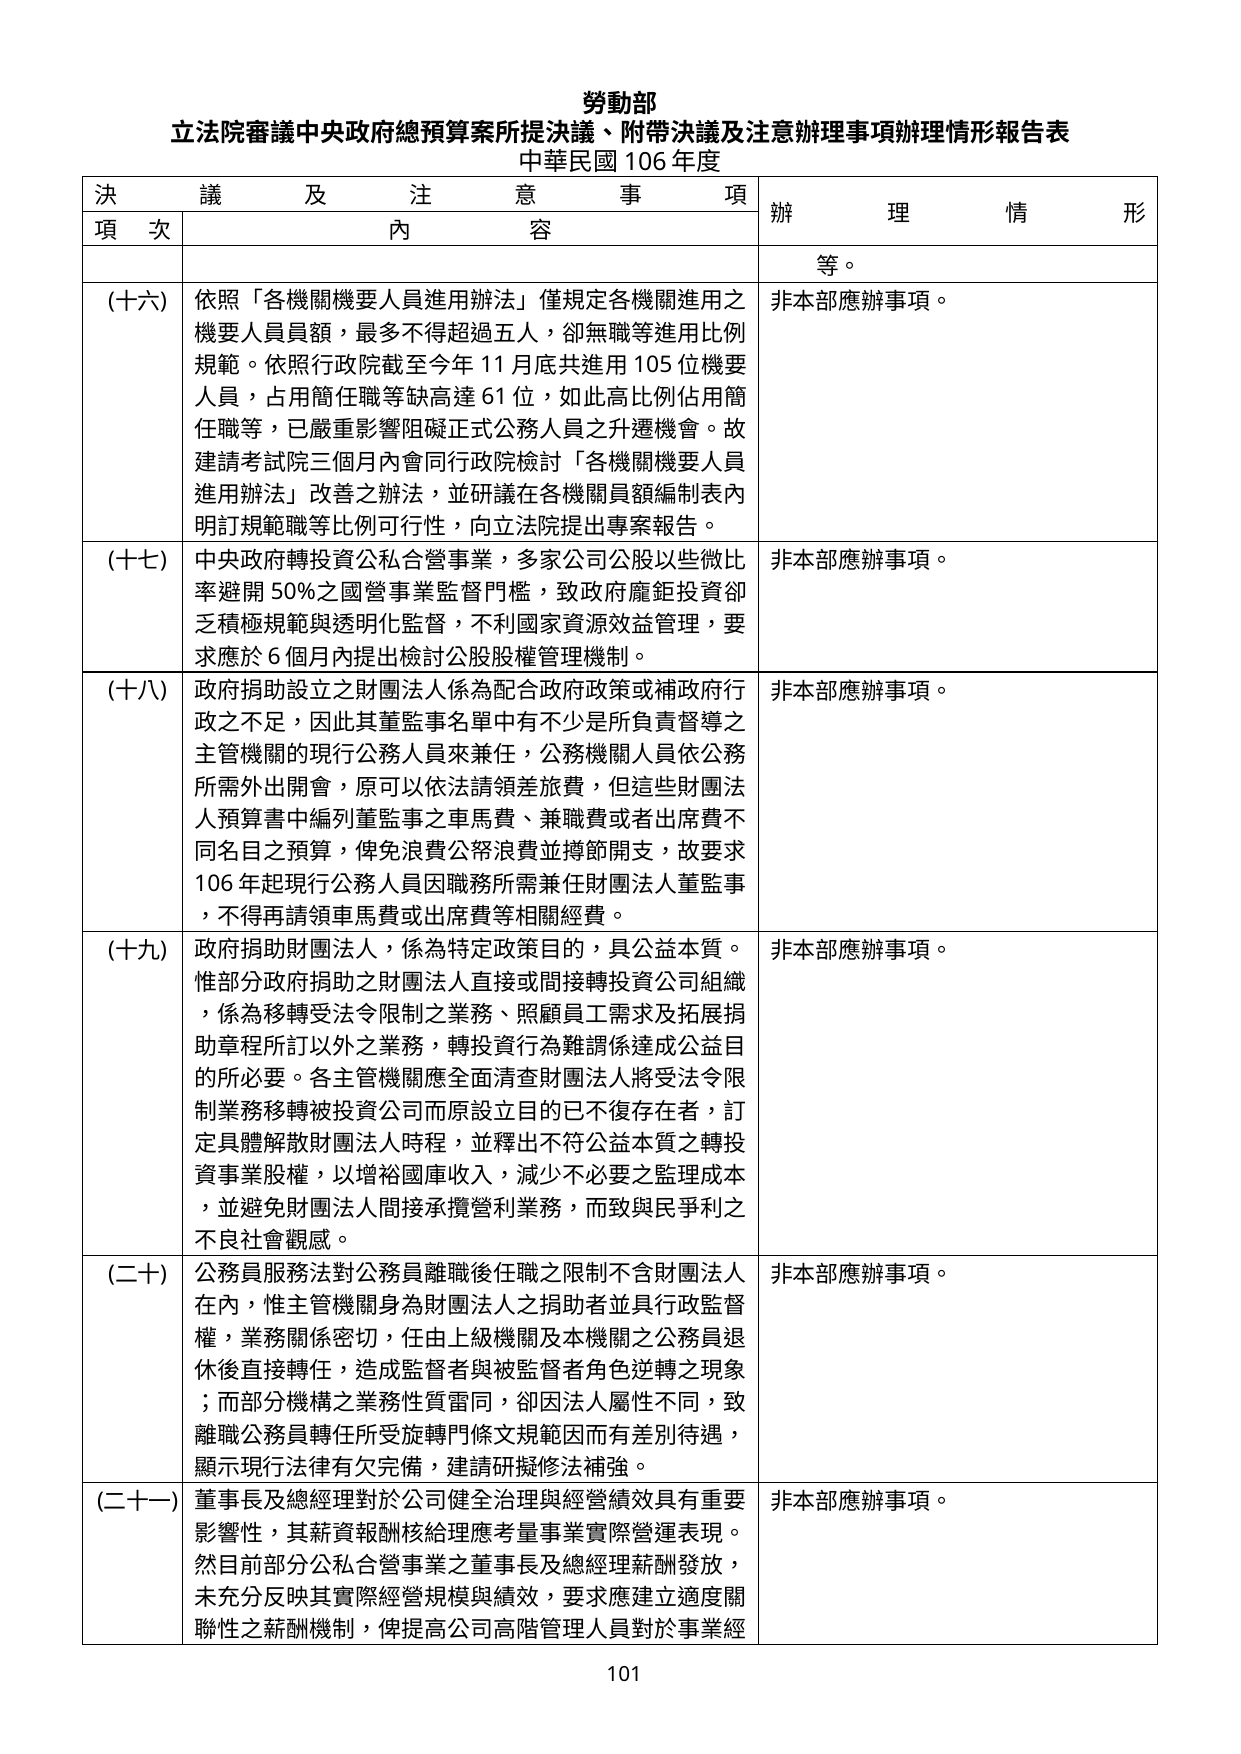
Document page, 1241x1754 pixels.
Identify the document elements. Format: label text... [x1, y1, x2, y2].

table_cell 項次 [83, 212, 182, 245]
table_cell 依照「各機關機要人員進用辦法」僅規定各機關進用之機要人員員額，最多不得超過五人，卻無職等進用比例規範。依照行政院截至今年11月底共進用105位機要人員，占用簡任職等缺高達61位，如此高比例佔用簡任職等，已嚴重影響阻礙正式公務人員之升遷機會。故建請考試院三個月內會同行政院檢討「各機關機要人員進用辦法」改善之辦法，並研議在各機關員額編制表內明訂規範職等比例可行性，向立法院提出專案報告。 [183, 283, 758, 541]
table_cell (十八) [83, 673, 182, 931]
table_cell 非本部應辦事項。 [759, 1256, 1157, 1482]
table_cell 非本部應辦事項。 [759, 1483, 1157, 1644]
table_cell 非本部應辦事項。 [759, 283, 1157, 541]
table_cell (十七) [83, 542, 182, 671]
table_cell [183, 246, 758, 282]
table_cell 非本部應辦事項。 [759, 673, 1157, 931]
table_cell 董事長及總經理對於公司健全治理與經營績效具有重要影響性，其薪資報酬核給理應考量事業實際營運表現。然目前部分公私合營事業之董事長及總經理薪酬發放，未充分反映其實際經營規模與績效，要求應建立適度關聯性之薪酬機制，俾提高公司高階管理人員對於事業經 [183, 1483, 758, 1644]
table_cell 有關本部部分說明如下： 政府機關基於業務需要，得依「政府採購法」規定與廠商簽訂勞務承攬契約，機關所需勞務服務由廠商指派人員完成，是類人員之工資、工時、資遣費、退休金等勞動條件事項，均受勞動基準法等相關法令保障。 本部業訂定「政府機關（構）運用勞務承攬參考原則」，並於105年2月4日通函各機關作為辦理勞務承攬採購案之參考依據。該原則重要內容包括：機關得綜合考量，將派駐勞工薪資等支出列為固定費用及特別休假年資併計規定納入勞務承攬契約；機關應建立內部申訴管道、不定期抽訪勞工及內部監督訪查，如有發現廠商違法情事，應主動通知勞工行政主管機關依法查處等。 [759, 246, 1157, 282]
table_cell (二十) [83, 1256, 182, 1482]
table_cell 政府捐助設立之財團法人係為配合政府政策或補政府行政之不足，因此其董監事名單中有不少是所負責督導之主管機關的現行公務人員來兼任，公務機關人員依公務所需外出開會，原可以依法請領差旅費，但這些財團法人預算書中編列董監事之車馬費、兼職費或者出席費不同名目之預算，俾免浪費公帑浪費並撙節開支，故要求106年起現行公務人員因職務所需兼任財團法人董監事，不得再請領車馬費或出席費等相關經費。 [183, 673, 758, 931]
table_cell 非本部應辦事項。 [759, 932, 1157, 1255]
table_cell 中央政府轉投資公私合營事業，多家公司公股以些微比率避開50%之國營事業監督門檻，致政府龐鉅投資卻乏積極規範與透明化監督，不利國家資源效益管理，要求應於6個月內提出檢討公股股權管理機制。 [183, 542, 758, 671]
table_cell 內 容 [183, 212, 758, 245]
table_cell 政府捐助財團法人，係為特定政策目的，具公益本質。惟部分政府捐助之財團法人直接或間接轉投資公司組織，係為移轉受法令限制之業務、照顧員工需求及拓展捐助章程所訂以外之業務，轉投資行為難謂係達成公益目的所必要。各主管機關應全面清查財團法人將受法令限制業務移轉被投資公司而原設立目的已不復存在者，訂定具體解散財團法人時程，並釋出不符公益本質之轉投資事業股權，以增裕國庫收入，減少不必要之監理成本，並避免財團法人間接承攬營利業務，而致與民爭利之不良社會觀感。 [183, 932, 758, 1255]
table_cell (二十一) [83, 1483, 182, 1644]
table_cell 非本部應辦事項。 [759, 542, 1157, 671]
table_header 決議及注意事項 [83, 177, 758, 211]
table_cell 公務員服務法對公務員離職後任職之限制不含財團法人在內，惟主管機關身為財團法人之捐助者並具行政監督權，業務關係密切，任由上級機關及本機關之公務員退休後直接轉任，造成監督者與被監督者角色逆轉之現象；而部分機構之業務性質雷同，卻因法人屬性不同，致離職公務員轉任所受旋轉門條文規範因而有差別待遇，顯示現行法律有欠完備，建請研擬修法補強。 [183, 1256, 758, 1482]
table_cell (十六) [83, 283, 182, 541]
table_header 辦理情形 [759, 177, 1157, 245]
table_cell [83, 246, 182, 282]
table_cell (十九) [83, 932, 182, 1255]
